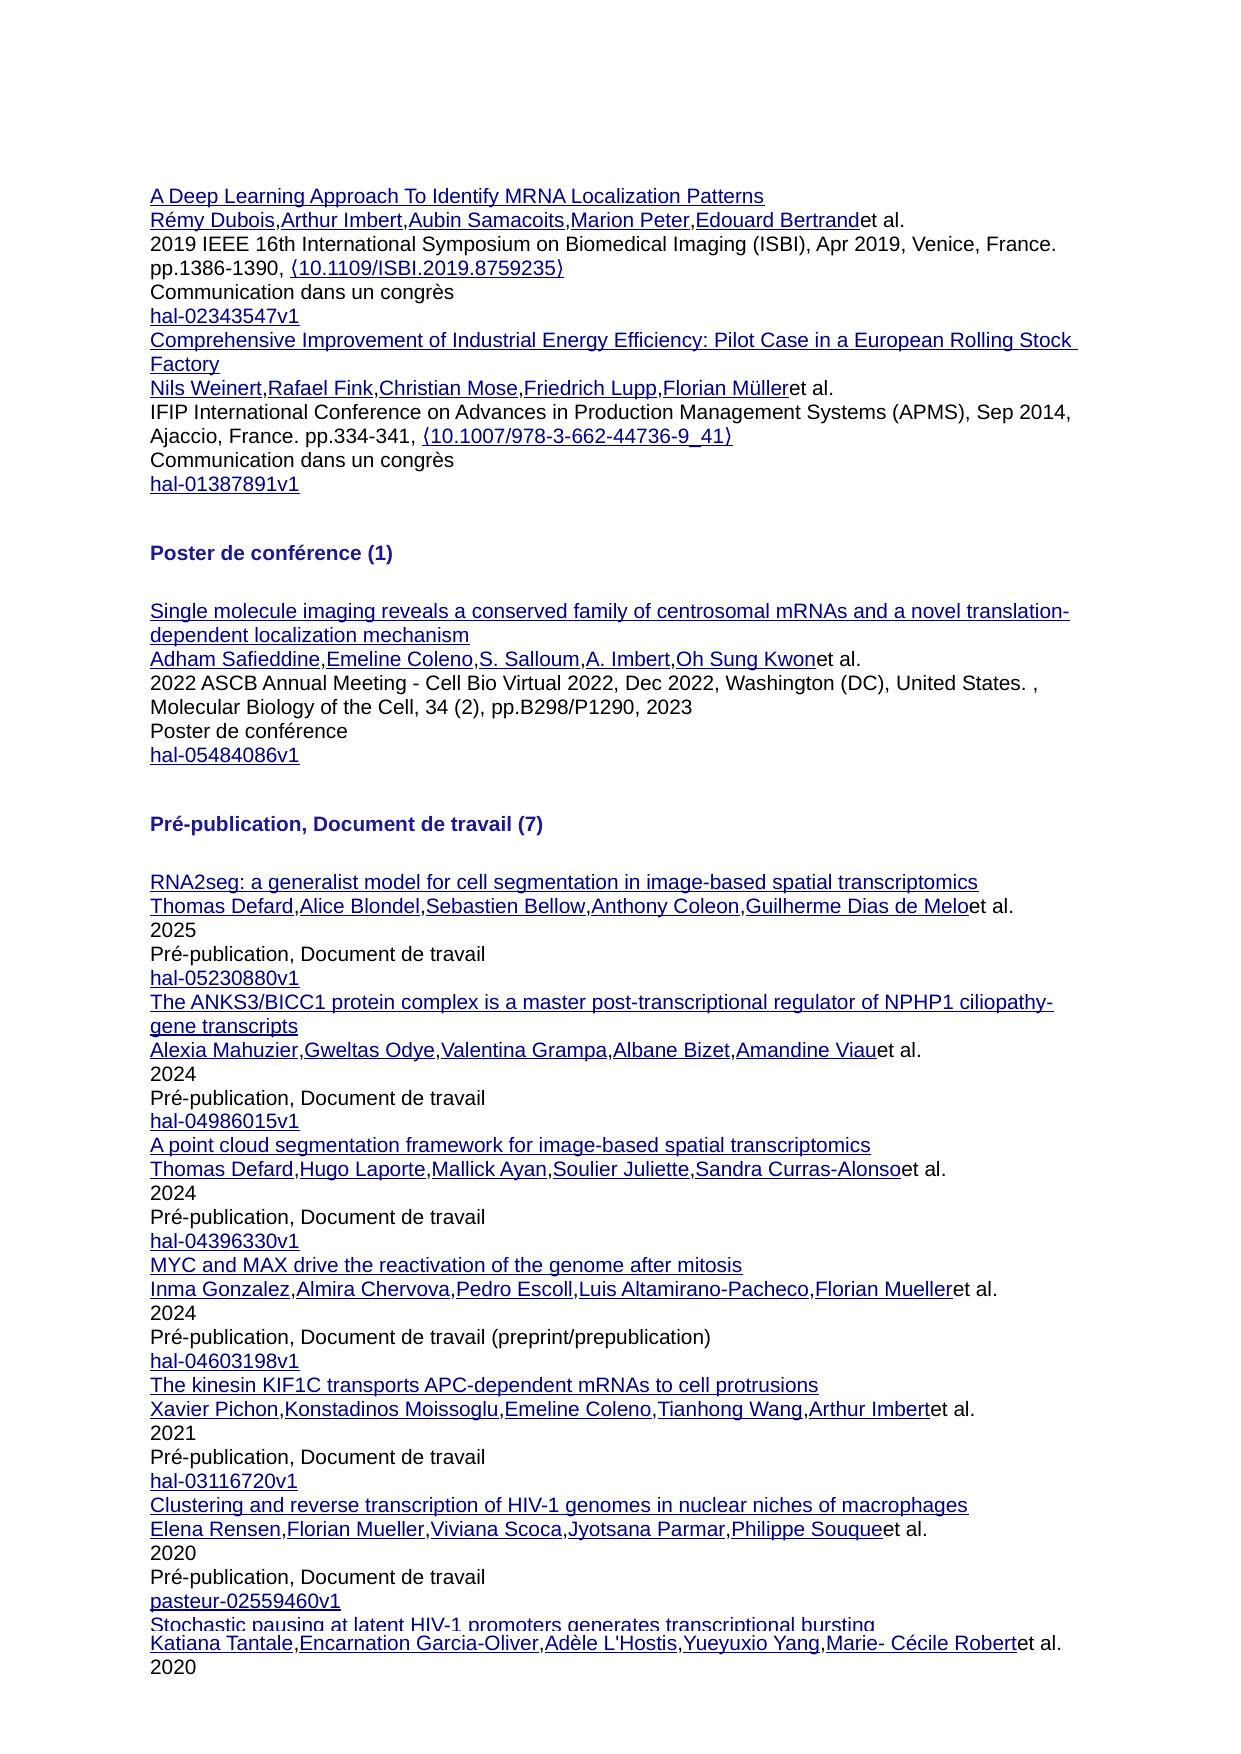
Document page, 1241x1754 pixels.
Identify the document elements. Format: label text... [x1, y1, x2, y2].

table_cell The ANKS3/BICC1 protein complex is a master post-transcriptional regulator of NPHP1 ciliopathy-gene transcripts Alexia Mahuzier,Gweltas Odye,Valentina Grampa,Albane Bizet,Amandine Viauet al. 2024 Pré-publication, Document de travail hal-04986015v1 [150, 990, 1090, 1133]
subtitle Poster de conférence (1) [150, 541, 1090, 564]
table_header Single molecule imaging reveals a conserved family of centrosomal mRNAs and a novel translation-dependent localization mechanism Adham Safieddine,Emeline Coleno,S. Salloum,A. Imbert,Oh Sung Kwonet al. 2022 ASCB Annual Meeting - Cell Bio Virtual 2022, Dec 2022, Washington (DC), United States. , Molecular Biology of the Cell, 34 (2), pp.B298/P1290, 2023 Poster de conférence hal-05484086v1 [150, 599, 1090, 767]
table_cell Stochastic pausing at latent HIV-1 promoters generates transcriptional bursting Katiana Tantale,Encarnation Garcia-Oliver,Adèle L'Hostis,Yueyuxio Yang,Marie- Cécile Robertet al. 2020 [150, 1613, 1090, 1679]
table_cell Comprehensive Improvement of Industrial Energy Efficiency: Pilot Case in a European Rolling Stock Factory Nils Weinert,Rafael Fink,Christian Mose,Friedrich Lupp,Florian Mülleret al. IFIP International Conference on Advances in Production Management Systems (APMS), Sep 2014, Ajaccio, France. pp.334-341, ⟨10.1007/978-3-662-44736-9_41⟩ Communication dans un congrès hal-01387891v1 [150, 328, 1090, 496]
table_cell A point cloud segmentation framework for image-based spatial transcriptomics Thomas Defard,Hugo Laporte,Mallick Ayan,Soulier Juliette,Sandra Curras-Alonsoet al. 2024 Pré-publication, Document de travail hal-04396330v1 [150, 1133, 1090, 1253]
table_header RNA2seg: a generalist model for cell segmentation in image-based spatial transcriptomics Thomas Defard,Alice Blondel,Sebastien Bellow,Anthony Coleon,Guilherme Dias de Meloet al. 2025 Pré-publication, Document de travail hal-05230880v1 [150, 870, 1090, 989]
table_cell MYC and MAX drive the reactivation of the genome after mitosis Inma Gonzalez,Almira Chervova,Pedro Escoll,Luis Altamirano-Pacheco,Florian Muelleret al. 2024 Pré-publication, Document de travail (preprint/prepublication) hal-04603198v1 [150, 1253, 1090, 1373]
table_header A Deep Learning Approach To Identify MRNA Localization Patterns Rémy Dubois,Arthur Imbert,Aubin Samacoits,Marion Peter,Edouard Bertrandet al. 2019 IEEE 16th International Symposium on Biomedical Imaging (ISBI), Apr 2019, Venice, France. pp.1386-1390, ⟨10.1109/ISBI.2019.8759235⟩ Communication dans un congrès hal-02343547v1 [150, 184, 1090, 328]
table_cell The kinesin KIF1C transports APC-dependent mRNAs to cell protrusions Xavier Pichon,Konstadinos Moissoglu,Emeline Coleno,Tianhong Wang,Arthur Imbertet al. 2021 Pré-publication, Document de travail hal-03116720v1 [150, 1373, 1090, 1493]
table_cell Clustering and reverse transcription of HIV-1 genomes in nuclear niches of macrophages Elena Rensen,Florian Mueller,Viviana Scoca,Jyotsana Parmar,Philippe Souqueet al. 2020 Pré-publication, Document de travail pasteur-02559460v1 [150, 1493, 1090, 1612]
subtitle Pré-publication, Document de travail (7) [150, 811, 1090, 835]
